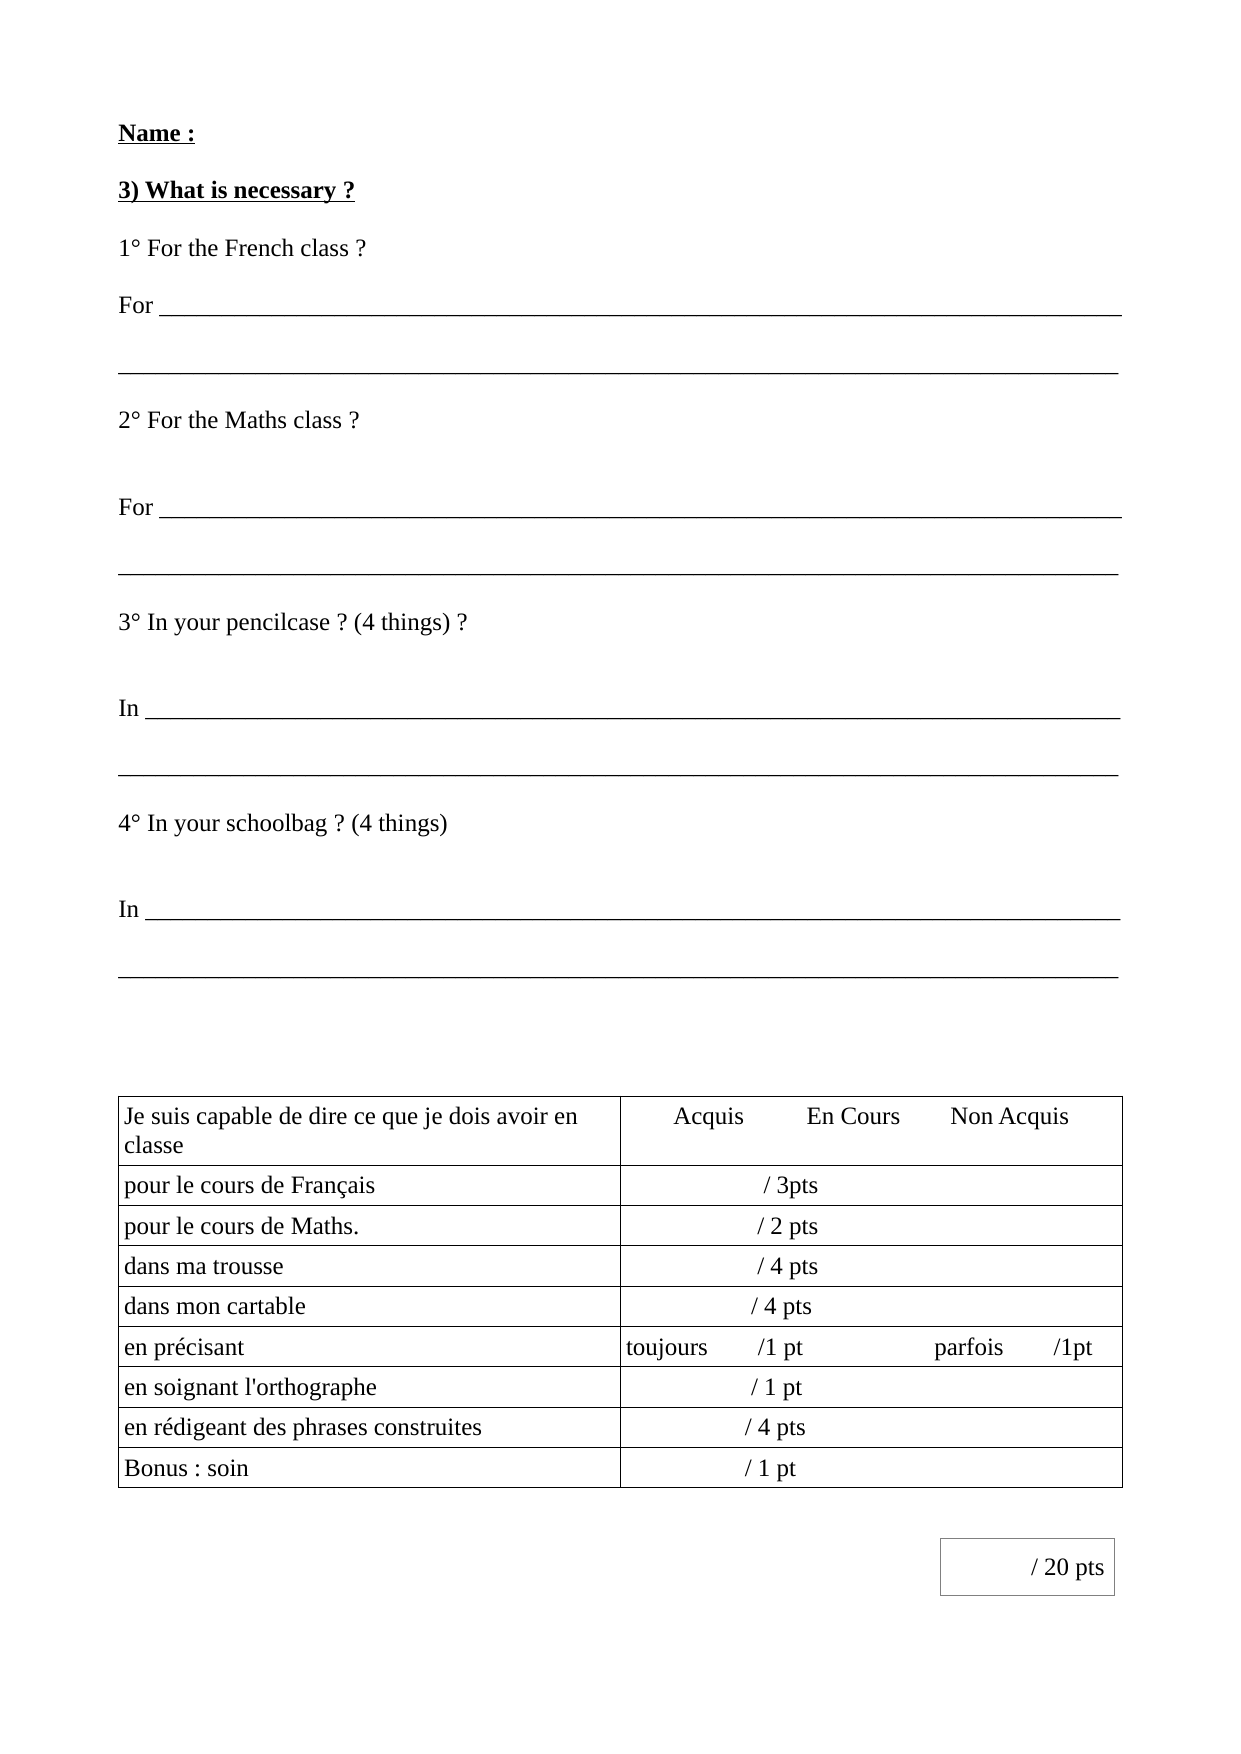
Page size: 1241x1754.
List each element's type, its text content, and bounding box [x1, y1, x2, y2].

table_header Je suis capable de dire ce que je dois avoir en classe [119, 1097, 620, 1165]
table_cell / 2 pts [621, 1206, 1122, 1245]
text In ______________________________________________________________________________ ________________________________________________________________________________ [118, 894, 1122, 981]
table_cell pour le cours de Maths. [119, 1206, 620, 1245]
table_cell / 4 pts [621, 1408, 1122, 1447]
table_header Acquis En Cours Non Acquis [621, 1097, 1122, 1165]
text For _____________________________________________________________________________ ________________________________________________________________________________ [118, 291, 1122, 377]
text Name : [118, 118, 1122, 147]
table_cell pour le cours de Français [119, 1166, 620, 1205]
table_cell / 1 pt [621, 1448, 1122, 1487]
table_cell / 1 pt [621, 1367, 1122, 1407]
text In ______________________________________________________________________________ ________________________________________________________________________________ [118, 693, 1122, 779]
text 2° For the Maths class ? [118, 406, 1122, 434]
table_cell dans ma trousse [119, 1246, 620, 1286]
table_cell / 3pts [621, 1166, 1122, 1205]
table_cell en précisant [119, 1327, 620, 1366]
table_cell dans mon cartable [119, 1287, 620, 1326]
table_cell Bonus : soin [119, 1448, 620, 1487]
text For _____________________________________________________________________________ ________________________________________________________________________________ [118, 492, 1122, 578]
table_cell toujours /1 pt parfois /1pt [621, 1327, 1122, 1366]
text 3) What is necessary ? [118, 176, 1122, 204]
table_cell en rédigeant des phrases construites [119, 1408, 620, 1447]
text 1° For the French class ? [118, 233, 1122, 262]
text 4° In your schoolbag ? (4 things) [118, 808, 1122, 837]
text 3° In your pencilcase ? (4 things) ? [118, 607, 1122, 636]
table_cell / 4 pts [621, 1287, 1122, 1326]
table_cell / 4 pts [621, 1246, 1122, 1286]
table_cell en soignant l'orthographe [119, 1367, 620, 1407]
